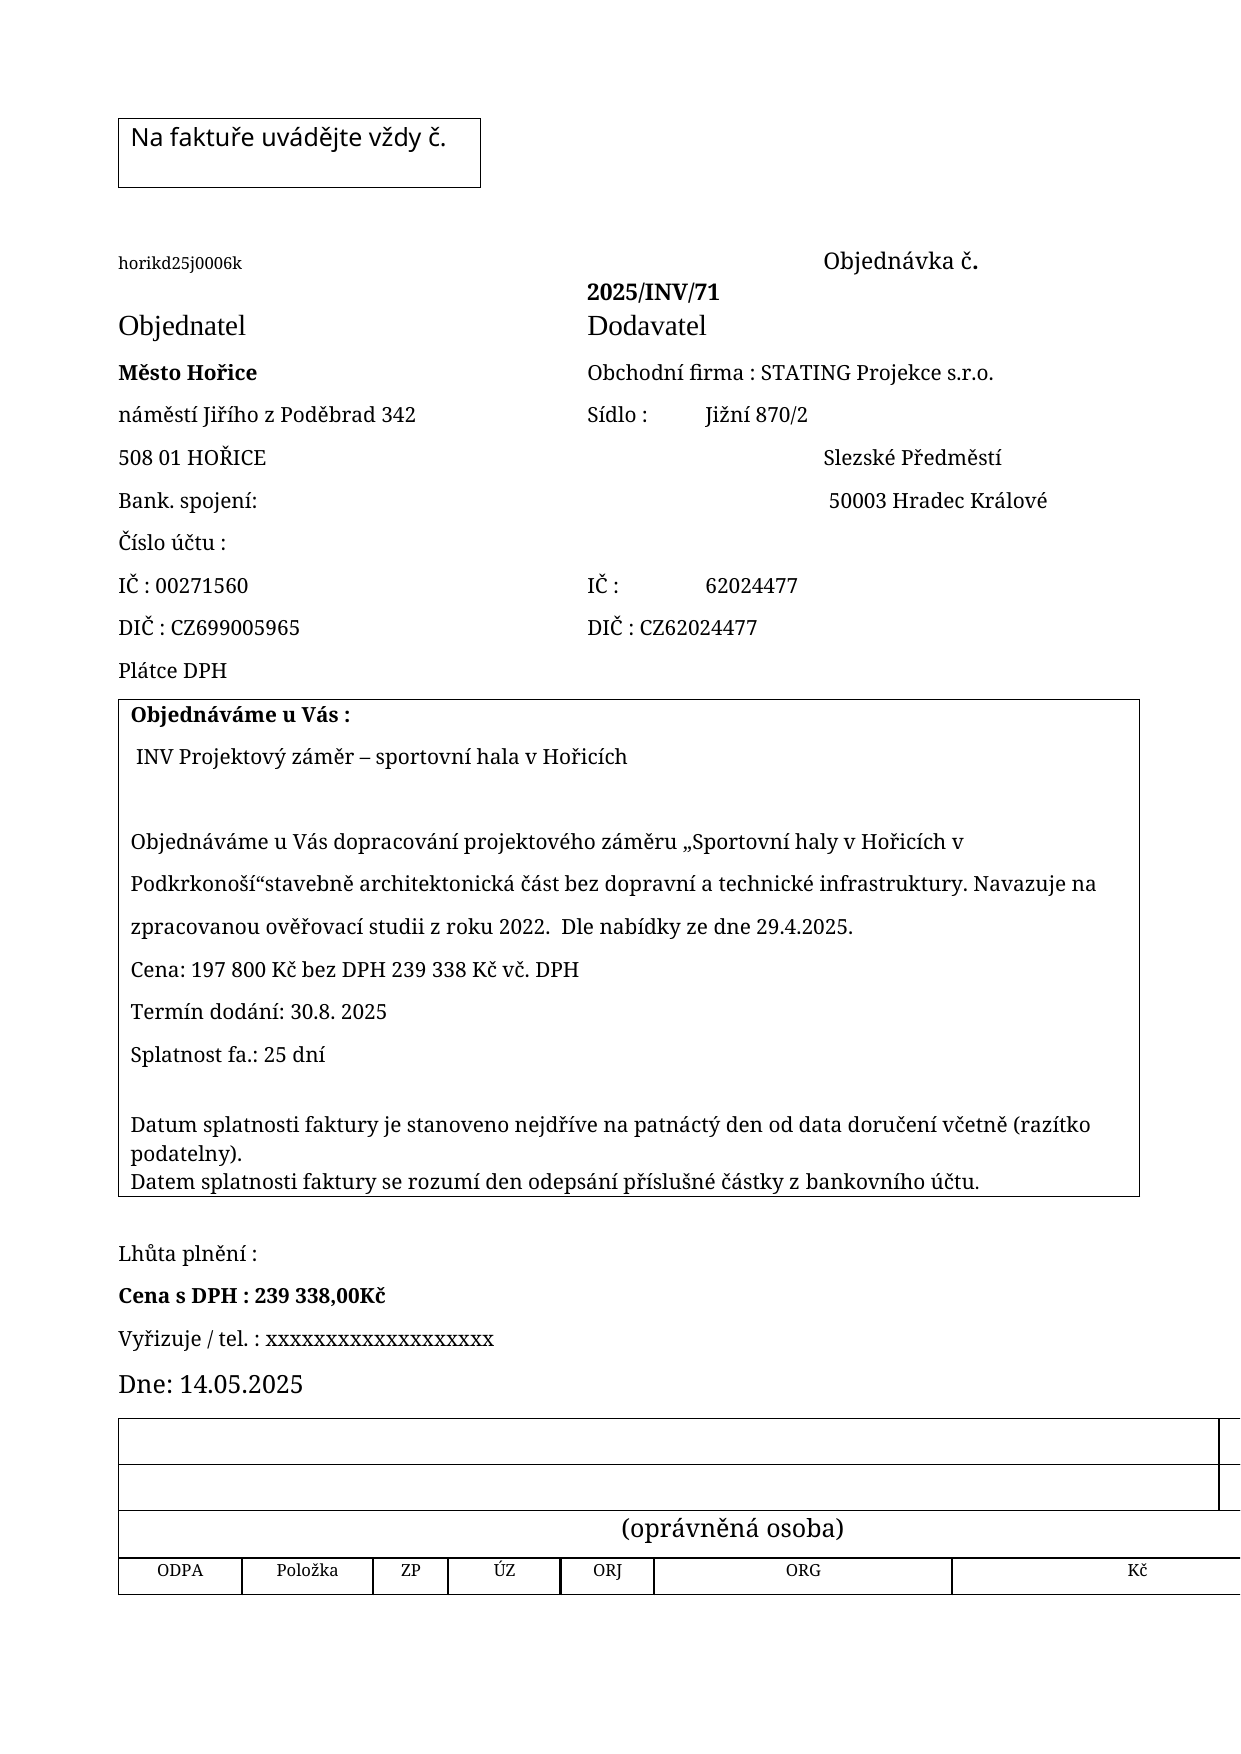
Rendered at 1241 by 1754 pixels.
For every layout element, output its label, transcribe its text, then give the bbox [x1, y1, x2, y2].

table_cell ZP [374, 1559, 447, 1594]
text Číslo účtu : [118, 528, 1122, 557]
text horikd25j0006k Objednávka č. 2025/INV/71 [118, 245, 1122, 308]
text Bank. spojení: 50003 Hradec Králové [118, 486, 1122, 514]
table_cell ORJ [562, 1559, 653, 1594]
table_header Objednáváme u Vás : INV Projektový záměr – sportovní hala v Hořicích Objednáváme u Vás dopracování projektového záměru „Sportovní haly v Hořicích v Podkrkonoší“stavebně architektonická část bez dopravní a technické infrastruktury. Navazuje na zpracovanou ověřovací studii z roku 2022. Dle nabídky ze dne 29.4.2025. Cena: 197 800 Kč bez DPH 239 338 Kč vč. DPH Termín dodání: 30.8. 2025 Splatnost fa.: 25 dní Datum splatnosti faktury je stanoveno nejdříve na patnáctý den od data doručení včetně (razítko podatelny). Datem splatnosti faktury se rozumí den odepsání příslušné částky z bankovního účtu. [119, 700, 1139, 1196]
table_cell ÚZ [449, 1559, 559, 1594]
table_cell [1220, 1465, 1240, 1510]
table_cell ODPA [119, 1559, 241, 1594]
table_cell Položka [243, 1559, 372, 1594]
table_cell [119, 1465, 1218, 1510]
text náměstí Jiřího z Poděbrad 342 Sídlo : Jižní 870/2 [118, 401, 1122, 429]
table_cell ORG [655, 1559, 951, 1594]
table_cell Kč [953, 1559, 1240, 1594]
text Cena s DPH : 239 338,00Kč [118, 1282, 1122, 1310]
text Objednatel Dodavatel [118, 308, 1122, 341]
table_header Na faktuře uvádějte vždy č. objednávky [119, 119, 480, 187]
table_cell (oprávněná osoba) [119, 1511, 1240, 1557]
text DIČ : CZ699005965 DIČ : CZ62024477 [118, 613, 1122, 642]
text Vyřizuje / tel. : xxxxxxxxxxxxxxxxxxx [118, 1324, 1122, 1353]
text IČ : 00271560 IČ : 62024477 [118, 571, 1122, 599]
text Dne: 14.05.2025 [118, 1367, 1122, 1401]
table_header [1220, 1419, 1240, 1464]
text 508 01 HOŘICE Slezské Předměstí [118, 443, 1122, 472]
text Lhůta plnění : [118, 1239, 1122, 1267]
text Město Hořice Obchodní firma : STATING Projekce s.r.o. [118, 358, 1122, 386]
text Plátce DPH [118, 656, 1122, 684]
table_header [119, 1419, 1218, 1464]
